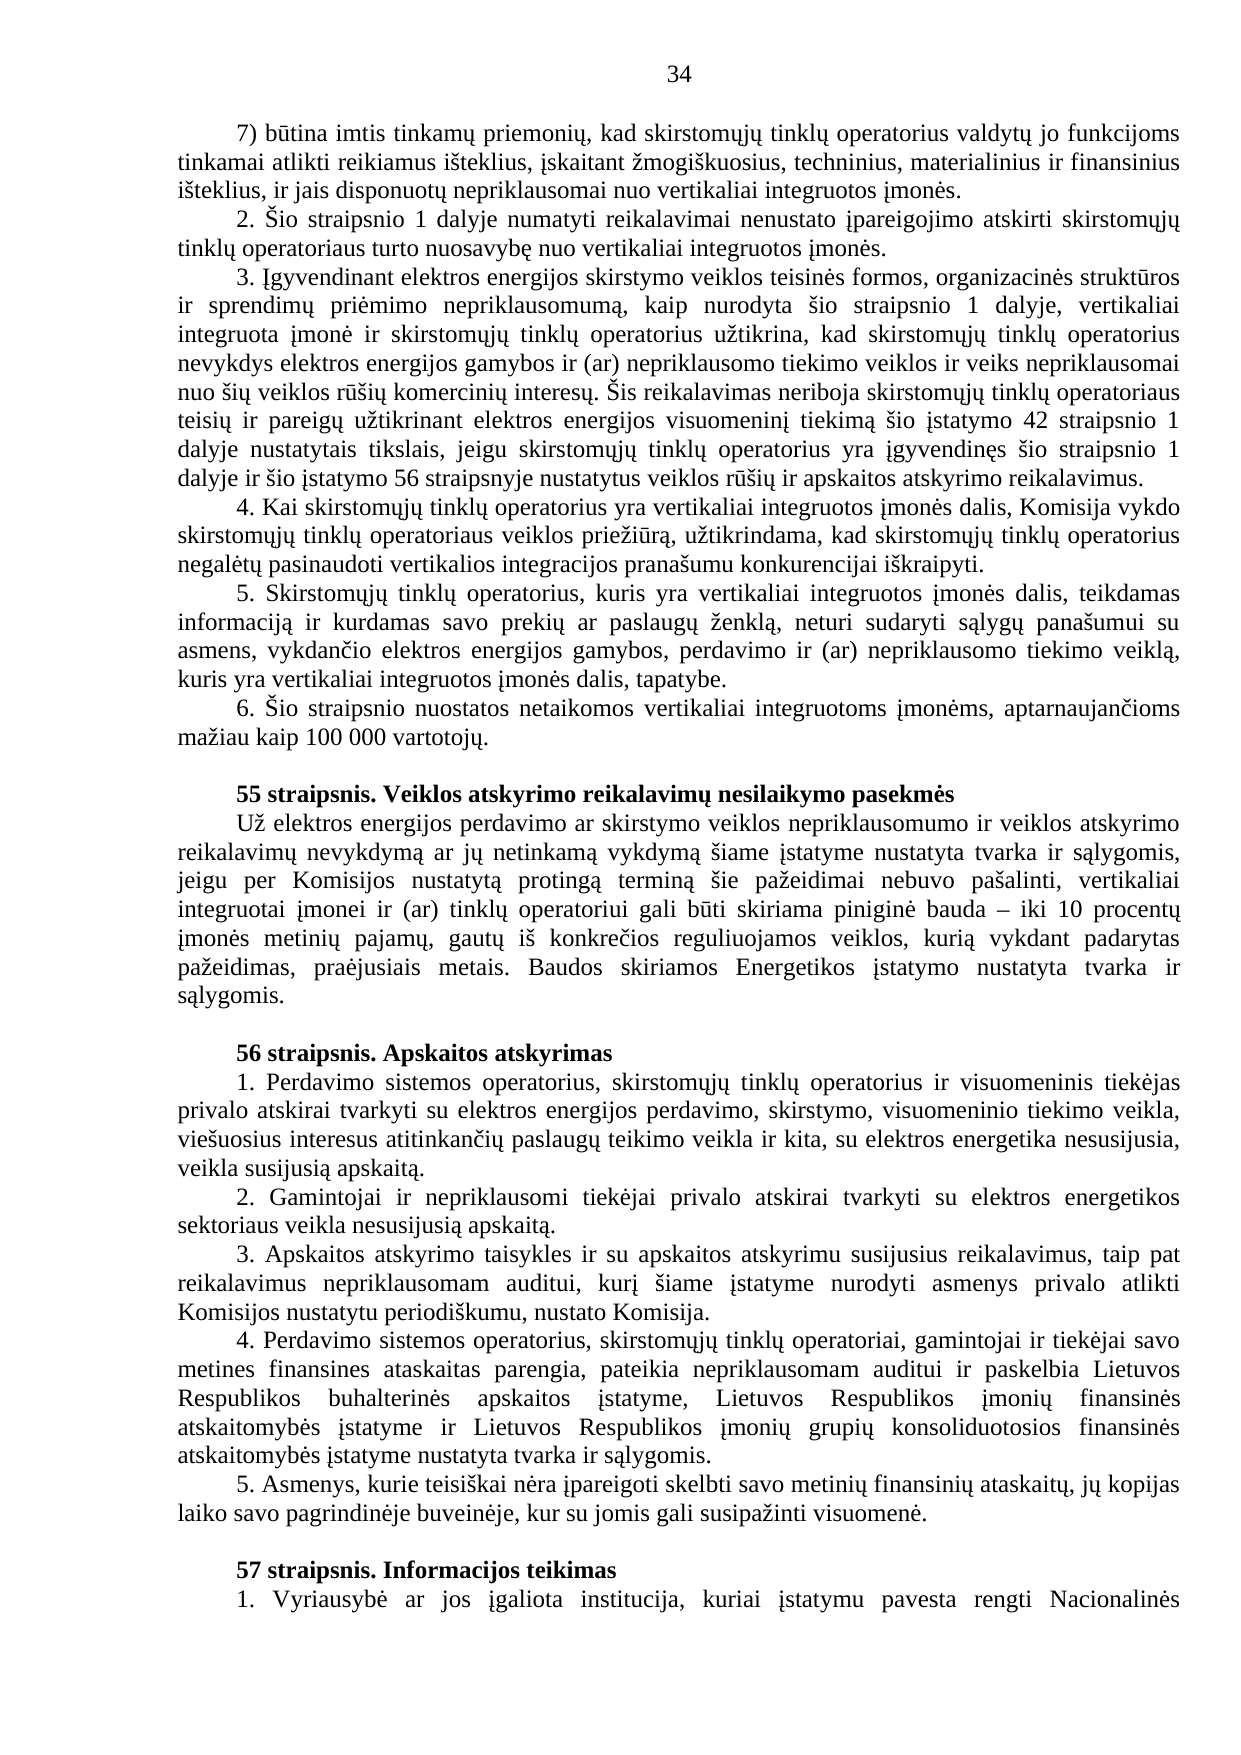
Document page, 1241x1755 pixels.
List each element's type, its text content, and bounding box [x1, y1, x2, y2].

text 3. Apskaitos atskyrimo taisykles ir su apskaitos atskyrimu susijusius reikalavimus, taip pat reikalavimus nepriklausomam auditui, kurį šiame įstatyme nurodyti asmenys privalo atlikti Komisijos nustatytu periodiškumu, nustato Komisija. [177, 1239, 1181, 1326]
text 56 straipsnis. Apskaitos atskyrimas [177, 1038, 1181, 1067]
text 2. Šio straipsnio 1 dalyje numatyti reikalavimai nenustato įpareigojimo atskirti skirstomųjų tinklų operatoriaus turto nuosavybę nuo vertikaliai integruotos įmonės. [177, 204, 1181, 262]
text 1. Vyriausybė ar jos įgaliota institucija, kuriai įstatymu pavesta rengti Nacionalinės [177, 1584, 1181, 1613]
text 7) būtina imtis tinkamų priemonių, kad skirstomųjų tinklų operatorius valdytų jo funkcijoms tinkamai atlikti reikiamus išteklius, įskaitant žmogiškuosius, techninius, materialinius ir finansinius išteklius, ir jais disponuotų nepriklausomai nuo vertikaliai integruotos įmonės. [177, 118, 1181, 204]
text 6. Šio straipsnio nuostatos netaikomos vertikaliai integruotoms įmonėms, aptarnaujančioms mažiau kaip 100 000 vartotojų. [177, 693, 1181, 751]
text 5. Asmenys, kurie teisiškai nėra įpareigoti skelbti savo metinių finansinių ataskaitų, jų kopijas laiko savo pagrindinėje buveinėje, kur su jomis gali susipažinti visuomenė. [177, 1469, 1181, 1527]
text 3. Įgyvendinant elektros energijos skirstymo veiklos teisinės formos, organizacinės struktūros ir sprendimų priėmimo nepriklausomumą, kaip nurodyta šio straipsnio 1 dalyje, vertikaliai integruota įmonė ir skirstomųjų tinklų operatorius užtikrina, kad skirstomųjų tinklų operatorius nevykdys elektros energijos gamybos ir (ar) nepriklausomo tiekimo veiklos ir veiks nepriklausomai nuo šių veiklos rūšių komercinių interesų. Šis reikalavimas neriboja skirstomųjų tinklų operatoriaus teisių ir pareigų užtikrinant elektros energijos visuomeninį tiekimą šio įstatymo 42 straipsnio 1 dalyje nustatytais tikslais, jeigu skirstomųjų tinklų operatorius yra įgyvendinęs šio straipsnio 1 dalyje ir šio įstatymo 56 straipsnyje nustatytus veiklos rūšių ir apskaitos atskyrimo reikalavimus. [177, 262, 1181, 492]
text Už elektros energijos perdavimo ar skirstymo veiklos nepriklausomumo ir veiklos atskyrimo reikalavimų nevykdymą ar jų netinkamą vykdymą šiame įstatyme nustatyta tvarka ir sąlygomis, jeigu per Komisijos nustatytą protingą terminą šie pažeidimai nebuvo pašalinti, vertikaliai integruotai įmonei ir (ar) tinklų operatoriui gali būti skiriama piniginė bauda – iki 10 procentų įmonės metinių pajamų, gautų iš konkrečios reguliuojamos veiklos, kurią vykdant padarytas pažeidimas, praėjusiais metais. Baudos skiriamos Energetikos įstatymo nustatyta tvarka ir sąlygomis. [177, 808, 1181, 1009]
text 1. Perdavimo sistemos operatorius, skirstomųjų tinklų operatorius ir visuomeninis tiekėjas privalo atskirai tvarkyti su elektros energijos perdavimo, skirstymo, visuomeninio tiekimo veikla, viešuosius interesus atitinkančių paslaugų teikimo veikla ir kita, su elektros energetika nesusijusia, veikla susijusią apskaitą. [177, 1067, 1181, 1182]
text 57 straipsnis. Informacijos teikimas [177, 1556, 1181, 1584]
text 4. Perdavimo sistemos operatorius, skirstomųjų tinklų operatoriai, gamintojai ir tiekėjai savo metines finansines ataskaitas parengia, pateikia nepriklausomam auditui ir paskelbia Lietuvos Respublikos buhalterinės apskaitos įstatyme, Lietuvos Respublikos įmonių finansinės atskaitomybės įstatyme ir Lietuvos Respublikos įmonių grupių konsoliduotosios finansinės atskaitomybės įstatyme nustatyta tvarka ir sąlygomis. [177, 1326, 1181, 1469]
text 4. Kai skirstomųjų tinklų operatorius yra vertikaliai integruotos įmonės dalis, Komisija vykdo skirstomųjų tinklų operatoriaus veiklos priežiūrą, užtikrindama, kad skirstomųjų tinklų operatorius negalėtų pasinaudoti vertikalios integracijos pranašumu konkurencijai iškraipyti. [177, 492, 1181, 578]
text 5. Skirstomųjų tinklų operatorius, kuris yra vertikaliai integruotos įmonės dalis, teikdamas informaciją ir kurdamas savo prekių ar paslaugų ženklą, neturi sudaryti sąlygų panašumui su asmens, vykdančio elektros energijos gamybos, perdavimo ir (ar) nepriklausomo tiekimo veiklą, kuris yra vertikaliai integruotos įmonės dalis, tapatybe. [177, 578, 1181, 693]
text 2. Gamintojai ir nepriklausomi tiekėjai privalo atskirai tvarkyti su elektros energetikos sektoriaus veikla nesusijusią apskaitą. [177, 1182, 1181, 1239]
text 55 straipsnis. Veiklos atskyrimo reikalavimų nesilaikymo pasekmės [177, 779, 1181, 808]
